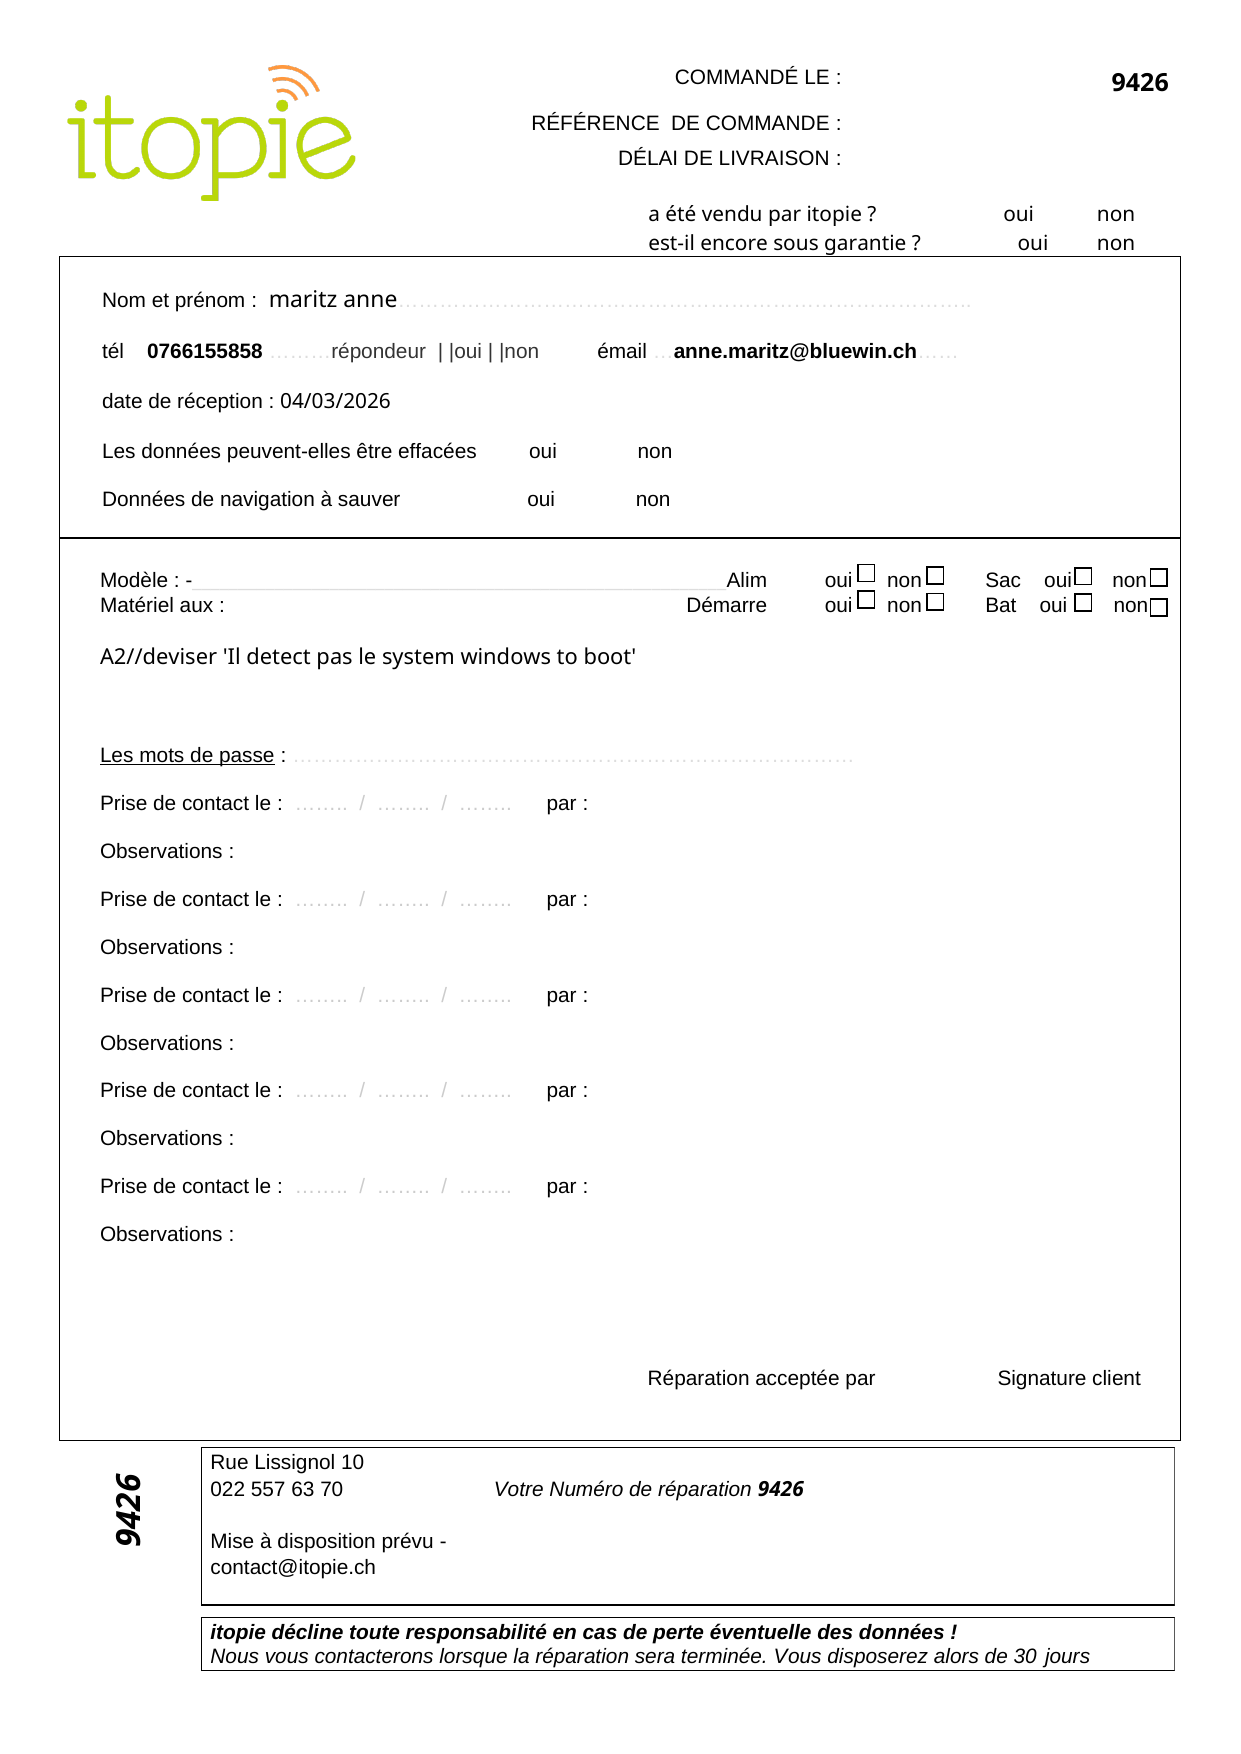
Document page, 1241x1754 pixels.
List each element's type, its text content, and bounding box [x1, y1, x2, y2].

table_cell itopie décline toute responsabilité en cas de perte éventuelle des données ! Nous vous contacterons lorsque la réparation sera terminée. Vous disposerez alors de 30 jours [195, 1611, 1180, 1677]
text Prise de contact le : …….. / …….. / …….. par : [60, 979, 1180, 1006]
text Observations : [60, 1027, 1180, 1054]
text A2//deviser 'Il detect pas le system windows to boot' [60, 638, 1180, 671]
table_cell DÉLAI DE LIVRAISON : [490, 140, 847, 175]
text Modèle : - Alim oui non Sac oui non [879, 562, 925, 590]
table_header Rue Lissignol 10 022 557 63 70 Votre Numéro de réparation 9426 Mise à disposition prévu - contact@itopie.ch [195, 1441, 1180, 1611]
picture [67, 65, 356, 201]
text Prise de contact le : …….. / …….. / …….. par : [60, 1171, 1180, 1198]
text Prise de contact le : …….. / …….. / …….. par : [60, 883, 1180, 911]
text a été vendu par itopie ? oui non [59, 199, 1181, 228]
text date de réception : 04/03/2026 [60, 383, 1180, 415]
text Prise de contact le : …….. / …….. / …….. par : [60, 1075, 1180, 1102]
text Nom et prénom : maritz anne……………………………………………………………………….. [60, 280, 1180, 314]
text Données de navigation à sauver oui non [60, 484, 1180, 511]
text Modèle : - Alim oui non Sac oui non [60, 562, 856, 590]
text tél 0766155858 ………répondeur | |oui | |non émail …anne.maritz@bluewin.ch…… [60, 335, 1180, 362]
text Modèle : - Alim oui non Sac oui non [948, 562, 1180, 590]
text Observations : [60, 1123, 1180, 1150]
table_cell [847, 140, 1180, 175]
text Les données peuvent-elles être effacées oui non [60, 436, 1180, 463]
table_cell RÉFÉRENCE DE COMMANDE : [490, 105, 847, 140]
table_header 9426 [847, 59, 1180, 104]
text Prise de contact le : …….. / …….. / …….. par : [60, 788, 1180, 815]
text Observations : [60, 836, 1180, 863]
table_header 9426 [59, 1441, 195, 1677]
text Les mots de passe : ……………………………………………………………………… [60, 740, 1180, 767]
table_cell [847, 105, 1180, 140]
text Observations : [60, 931, 1180, 958]
text Observations : [60, 1219, 1180, 1246]
text Matériel aux : Démarre oui non Bat oui non [60, 590, 1180, 617]
text est-il encore sous garantie ? oui non [59, 228, 1181, 256]
table_header COMMANDÉ LE : [490, 59, 847, 104]
text Réparation acceptée par Signature client [60, 1363, 1180, 1390]
